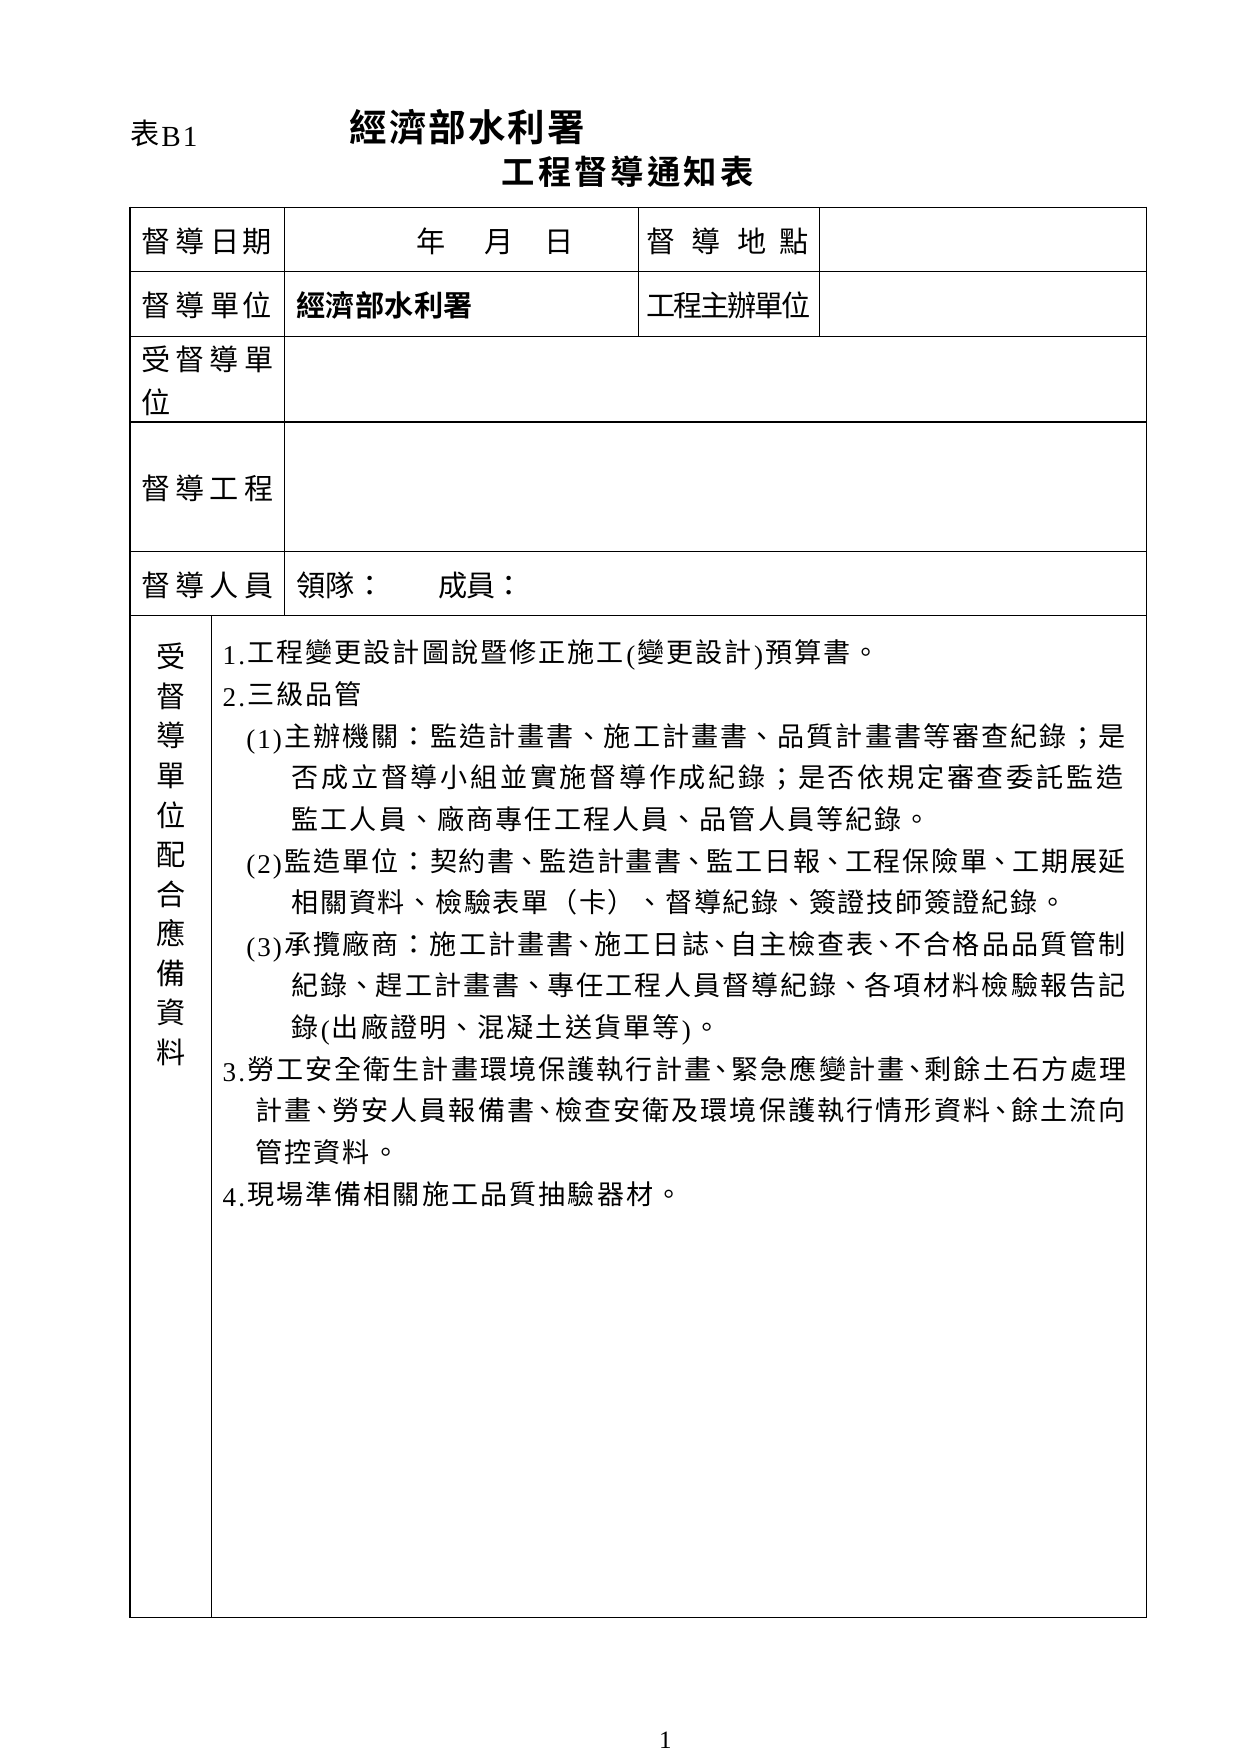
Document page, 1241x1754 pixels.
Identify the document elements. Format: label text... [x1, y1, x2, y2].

table_cell 領隊： 成員： [285, 552, 1146, 615]
table_cell 工程主辦單位 [639, 272, 819, 336]
table_cell 受督導單位 [131, 337, 284, 421]
table_cell 經濟部水利署 [285, 272, 638, 336]
text 表B1 經濟部水利署 [130, 100, 1124, 152]
table_header 年 月 日 [285, 208, 638, 271]
table_header 督導日期 [131, 208, 284, 271]
table_cell [285, 423, 1146, 551]
table_cell 督導單位 [131, 272, 284, 336]
text 工程督導通知表 [131, 152, 1124, 194]
table_cell 1.工程變更設計圖說暨修正施工(變更設計)預算書。 2.三級品管 (1)主辦機關：監造計畫書、施工計畫書、品質計畫書等審查紀錄；是否成立督導小組並實施督導作成紀錄；是否依規定審查委託監造監工人員、廠商專任工程人員、品管人員等紀錄。 (2)監造單位：契約書、監造計畫書、監工日報、工程保險單、工期展延相關資料、檢驗表單（卡）、督導紀錄、簽證技師簽證紀錄。 (3)承攬廠商：施工計畫書、施工日誌、自主檢查表、不合格品品質管制紀錄、趕工計畫書、專任工程人員督導紀錄、各項材料檢驗報告記錄(出廠證明、混凝土送貨單等)。 3.勞工安全衛生計畫環境保護執行計畫、緊急應變計畫、剩餘土石方處理計畫、勞安人員報備書、檢查安衛及環境保護執行情形資料、餘土流向管控資料。 4.現場準備相關施工品質抽驗器材。 [212, 616, 1146, 1617]
table_cell [285, 337, 1146, 421]
table_cell 督導工程 [131, 423, 284, 551]
table_cell 受督導單位配合應備資料 [131, 616, 211, 1617]
table_cell [820, 272, 1146, 336]
table_cell 督導人員 [131, 552, 284, 615]
table_header [820, 208, 1146, 271]
table_header 督導地點 [639, 208, 819, 271]
